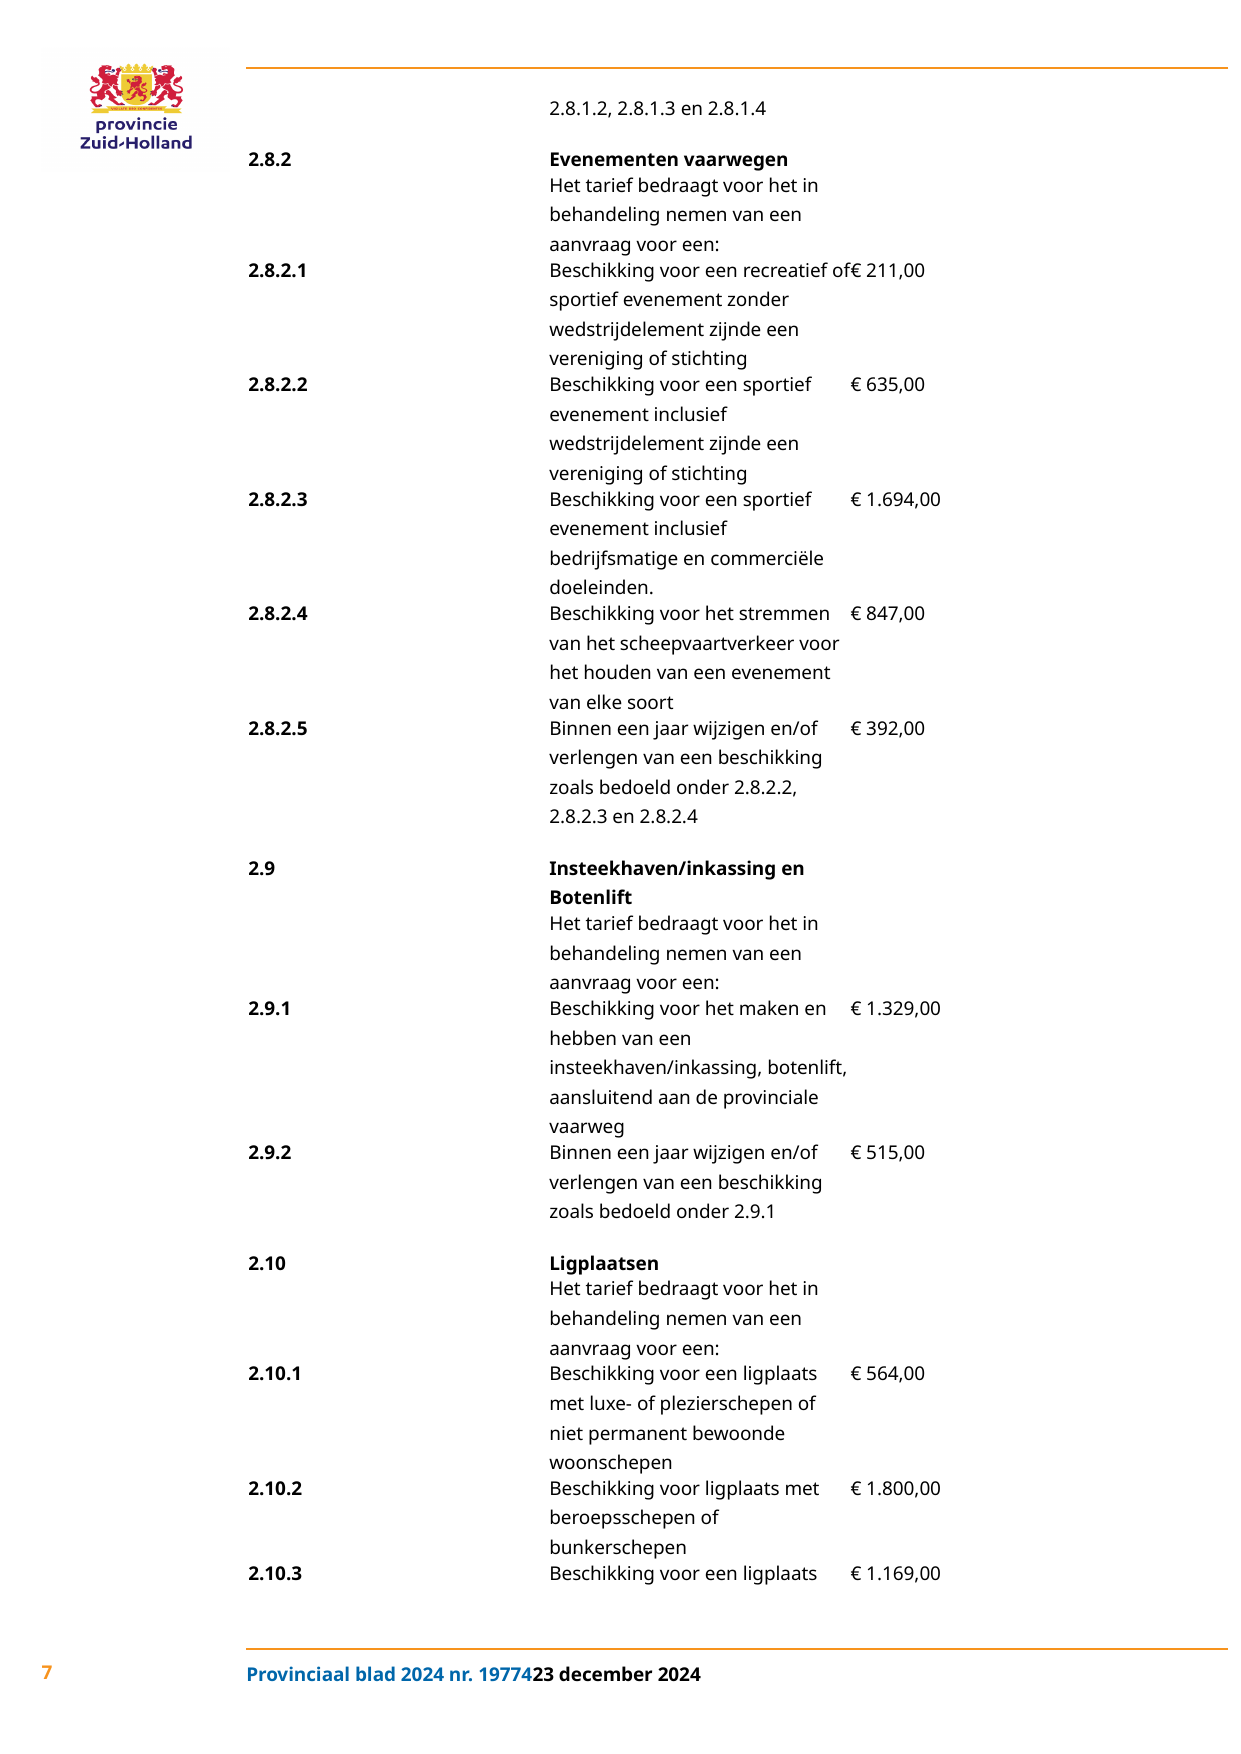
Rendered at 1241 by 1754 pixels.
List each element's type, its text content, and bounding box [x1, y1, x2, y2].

table_cell Beschikking voor een ligplaats met luxe- of plezierschepen of niet permanent bewoonde woonschepen [549, 1361, 850, 1475]
table_cell 2.9.2 [248, 1139, 549, 1224]
table_cell Beschikking voor een ligplaats [549, 1560, 850, 1586]
table_cell [850, 1276, 1152, 1361]
table_cell € 564,00 [850, 1361, 1152, 1475]
table_cell Evenementen vaarwegen [549, 146, 850, 172]
table_cell Beschikking voor een recreatief of sportief evenement zonder wedstrijdelement zijnde een vereniging of stichting [549, 257, 850, 371]
table_cell Het tarief bedraagt voor het in behandeling nemen van een aanvraag voor een: [549, 910, 850, 995]
table_cell Beschikking voor het stremmen van het scheepvaartverkeer voor het houden van een evenement van elke soort [549, 600, 850, 715]
table_cell 2.8.2 [248, 146, 549, 172]
table_cell 2.8.2.4 [248, 600, 549, 715]
table_cell 2.8.1.2, 2.8.1.3 en 2.8.1.4 [549, 95, 850, 121]
table_cell € 1.694,00 [850, 486, 1152, 600]
table_cell 2.8.2.2 [248, 371, 549, 486]
table_cell [850, 95, 1152, 121]
table_cell Insteekhaven/inkassing en Botenlift [549, 855, 850, 910]
table_cell Het tarief bedraagt voor het in behandeling nemen van een aanvraag voor een: [549, 172, 850, 257]
table_cell Beschikking voor het maken en hebben van een insteekhaven/inkassing, botenlift, aansluitend aan de provinciale vaarweg [549, 995, 850, 1139]
table_cell Binnen een jaar wijzigen en/of verlengen van een beschikking zoals bedoeld onder 2.8.2.2, 2.8.2.3 en 2.8.2.4 [549, 715, 850, 829]
table_cell Het tarief bedraagt voor het in behandeling nemen van een aanvraag voor een: [549, 1276, 850, 1361]
table_cell € 1.329,00 [850, 995, 1152, 1139]
table_cell € 1.800,00 [850, 1475, 1152, 1560]
table_cell [850, 121, 1152, 146]
table_cell Beschikking voor een sportief evenement inclusief wedstrijdelement zijnde een vereniging of stichting [549, 371, 850, 486]
table_cell [850, 829, 1152, 855]
table_cell 2.9.1 [248, 995, 549, 1139]
table_cell Beschikking voor ligplaats met beroepsschepen of bunkerschepen [549, 1475, 850, 1560]
table_cell 2.10 [248, 1250, 549, 1276]
table_cell 2.9 [248, 855, 549, 910]
table_cell € 211,00 [850, 257, 1152, 371]
table_cell [850, 910, 1152, 995]
table_cell 2.8.2.3 [248, 486, 549, 600]
table_cell € 1.169,00 [850, 1560, 1152, 1586]
table_cell € 392,00 [850, 715, 1152, 829]
table_cell [248, 1276, 549, 1361]
table_cell [549, 121, 850, 146]
table_cell [850, 172, 1152, 257]
table_cell [850, 1250, 1152, 1276]
table_cell [248, 172, 549, 257]
table_cell Binnen een jaar wijzigen en/of verlengen van een beschikking zoals bedoeld onder 2.9.1 [549, 1139, 850, 1224]
picture [41, 47, 231, 172]
table_cell € 515,00 [850, 1139, 1152, 1224]
table_cell [850, 855, 1152, 910]
table_cell [850, 146, 1152, 172]
table_cell 2.10.1 [248, 1361, 549, 1475]
table_cell [248, 1224, 549, 1250]
table_cell 2.8.2.5 [248, 715, 549, 829]
table_cell [248, 829, 549, 855]
table_cell 2.10.3 [248, 1560, 549, 1586]
table_cell [549, 1224, 850, 1250]
table_cell [248, 121, 549, 146]
table_cell [248, 910, 549, 995]
table_cell € 847,00 [850, 600, 1152, 715]
table_cell Ligplaatsen [549, 1250, 850, 1276]
table_cell 2.8.2.1 [248, 257, 549, 371]
table_cell 2.10.2 [248, 1475, 549, 1560]
table_cell [850, 1224, 1152, 1250]
table_cell [248, 95, 549, 121]
table_cell Beschikking voor een sportief evenement inclusief bedrijfsmatige en commerciële doeleinden. [549, 486, 850, 600]
table_cell [549, 829, 850, 855]
table_cell € 635,00 [850, 371, 1152, 486]
